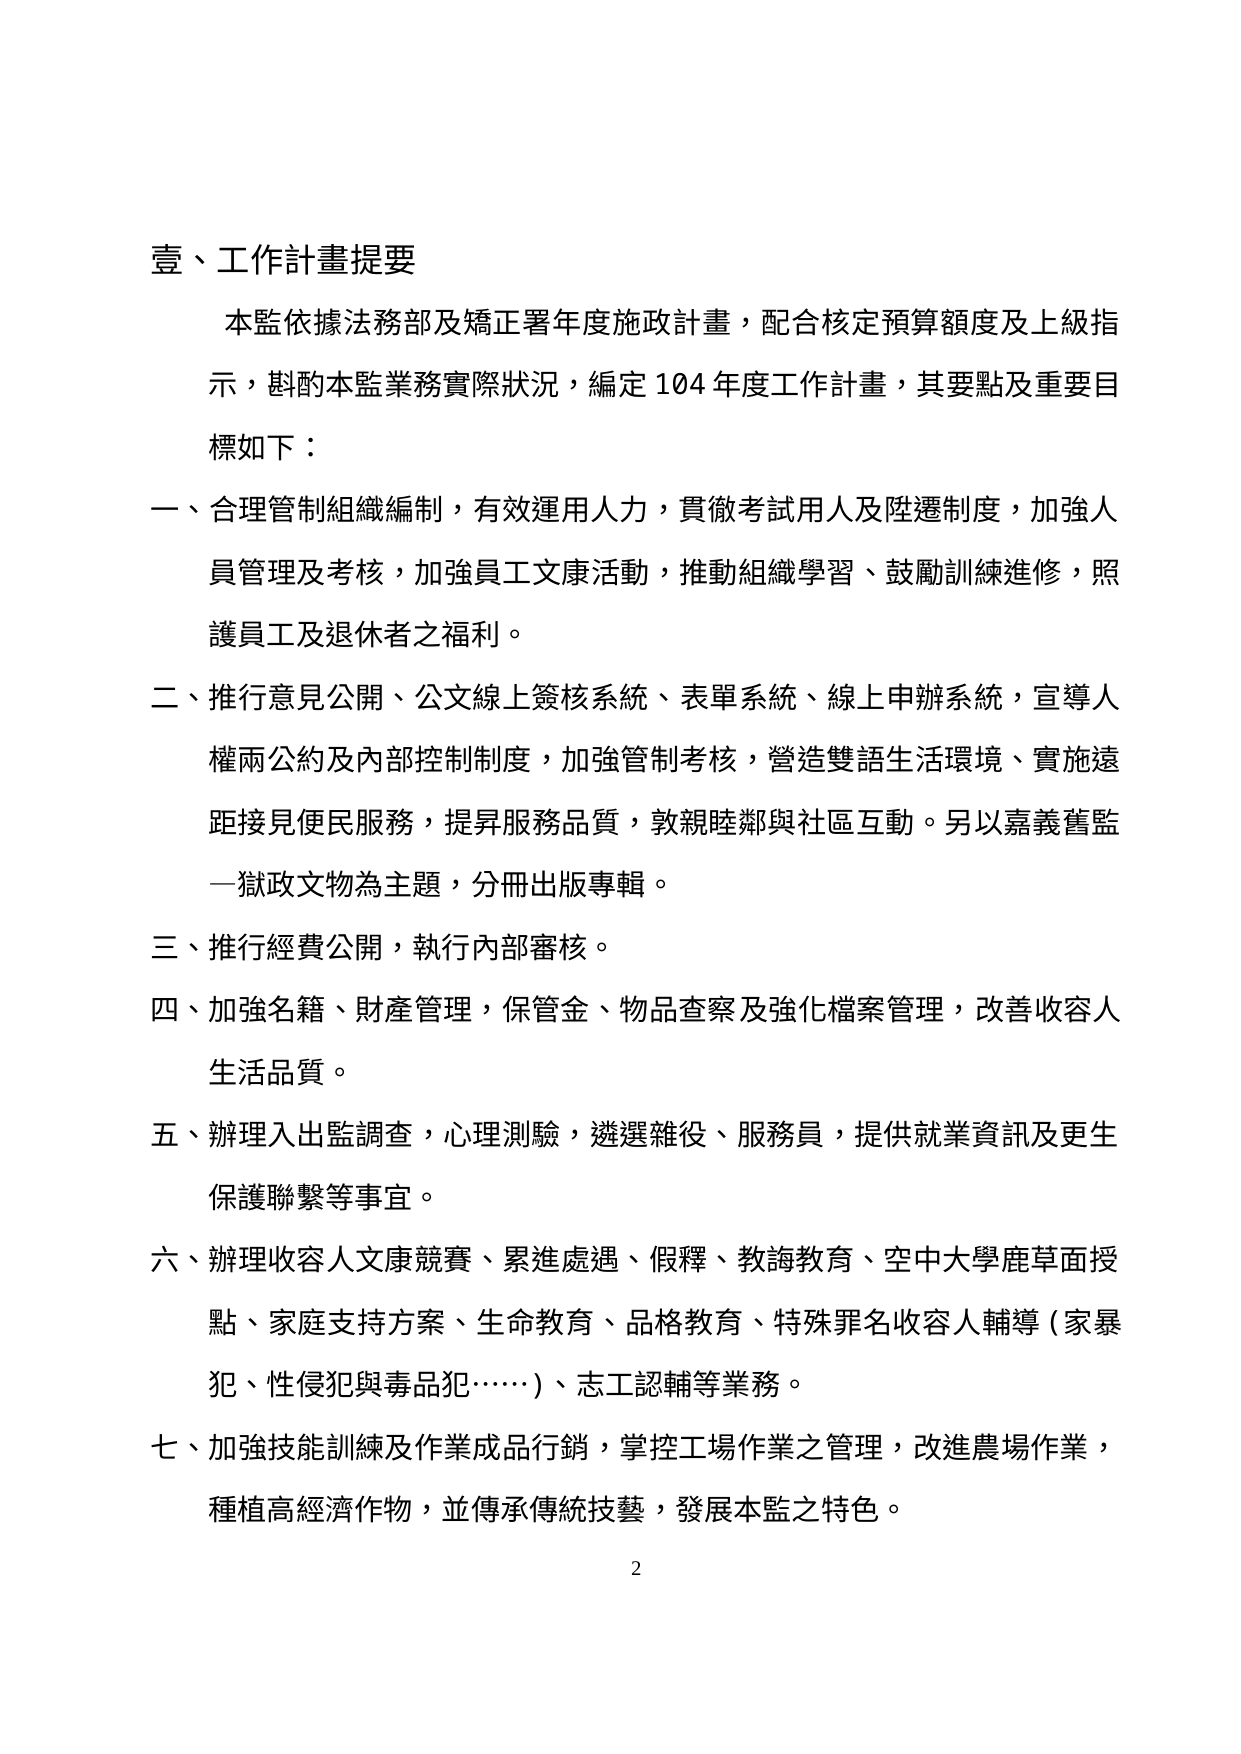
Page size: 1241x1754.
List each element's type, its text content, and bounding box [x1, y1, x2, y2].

text 本監依據法務部及矯正署年度施政計畫，配合核定預算額度及上級指示，斟酌本監業務實際狀況，編定104年度工作計畫，其要點及重要目標如下： [150, 279, 1122, 466]
text 四、加強名籍、財產管理，保管金、物品查察及強化檔案管理，改善收容人生活品質。 [150, 966, 1122, 1091]
text 三、推行經費公開，執行內部審核。 [150, 904, 1122, 966]
text 一、合理管制組織編制，有效運用人力，貫徹考試用人及陞遷制度，加強人員管理及考核，加強員工文康活動，推動組織學習、鼓勵訓練進修，照護員工及退休者之福利。 [150, 466, 1122, 654]
text 六、辦理收容人文康競賽、累進處遇、假釋、教誨教育、空中大學鹿草面授點、家庭支持方案、生命教育、品格教育、特殊罪名收容人輔導(家暴犯、性侵犯與毒品犯……)、志工認輔等業務。 [150, 1216, 1122, 1404]
text 二、推行意見公開、公文線上簽核系統、表單系統、線上申辦系統，宣導人權兩公約及內部控制制度，加強管制考核，營造雙語生活環境、實施遠距接見便民服務，提昇服務品質，敦親睦鄰與社區互動。另以嘉義舊監―獄政文物為主題，分冊出版專輯。 [150, 654, 1122, 904]
text 壹、工作計畫提要 [150, 216, 1122, 279]
text 五、辦理入出監調查，心理測驗，遴選雜役、服務員，提供就業資訊及更生保護聯繫等事宜。 [150, 1091, 1122, 1216]
text 七、加強技能訓練及作業成品行銷，掌控工場作業之管理，改進農場作業，種植高經濟作物，並傳承傳統技藝，發展本監之特色。 [150, 1404, 1122, 1529]
